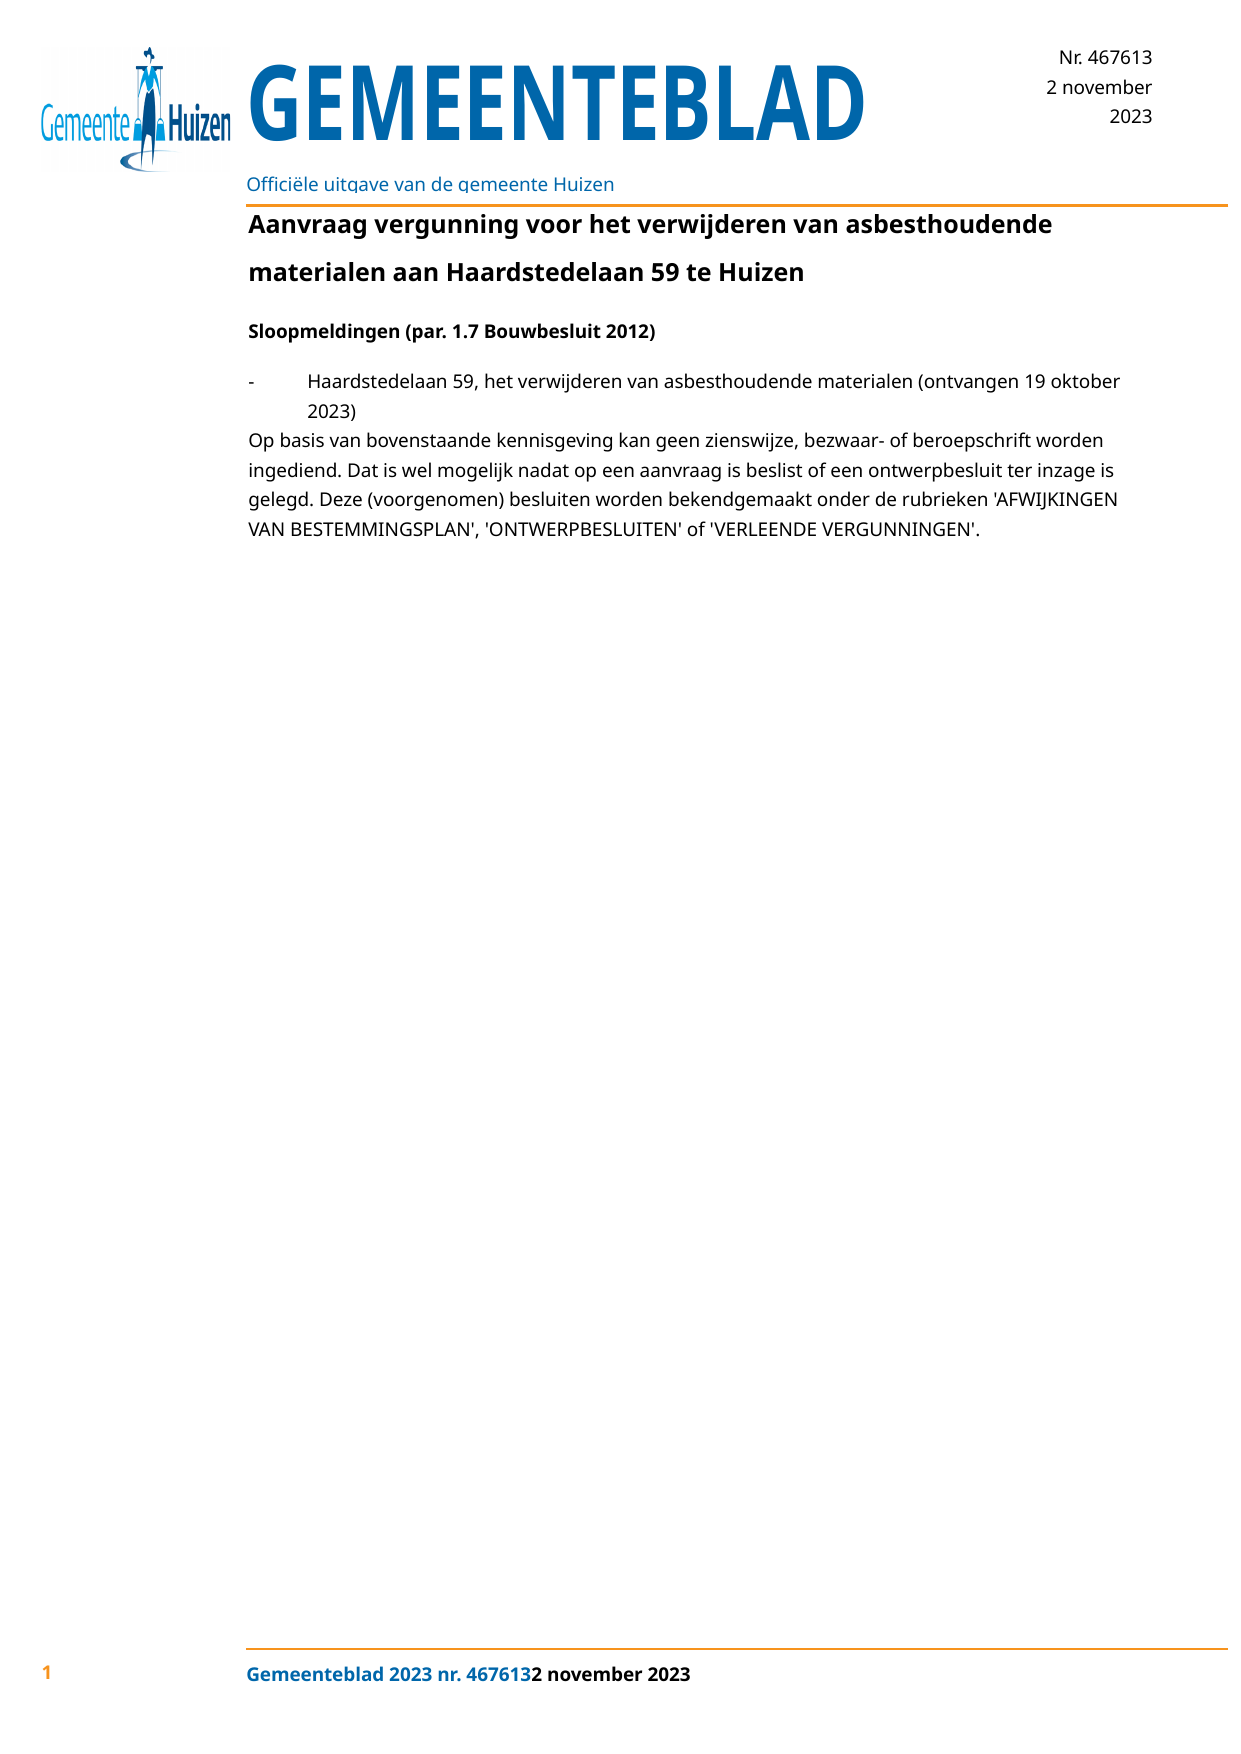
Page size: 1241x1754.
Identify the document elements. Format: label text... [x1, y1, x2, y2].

list Haardstedelaan 59, het verwijderen van asbesthoudende materialen (ontvangen 19 oktober 2023) [248, 368, 1152, 424]
picture [41, 47, 231, 172]
text Sloopmeldingen (par. 1.7 Bouwbesluit 2012) [248, 318, 1152, 344]
text Aanvraag vergunning voor het verwijderen van asbesthoudende materialen aan Haardstedelaan 59 te Huizen [248, 207, 1152, 288]
text Op basis van bovenstaande kennisgeving kan geen zienswijze, bezwaar- of beroepschrift worden ingediend. Dat is wel mogelijk nadat op een aanvraag is beslist of een ontwerpbesluit ter inzage is gelegd. Deze (voorgenomen) besluiten worden bekendgemaakt onder de rubrieken 'AFWIJKINGEN VAN BESTEMMINGSPLAN', 'ONTWERPBESLUITEN' of 'VERLEENDE VERGUNNINGEN'. [248, 427, 1152, 542]
